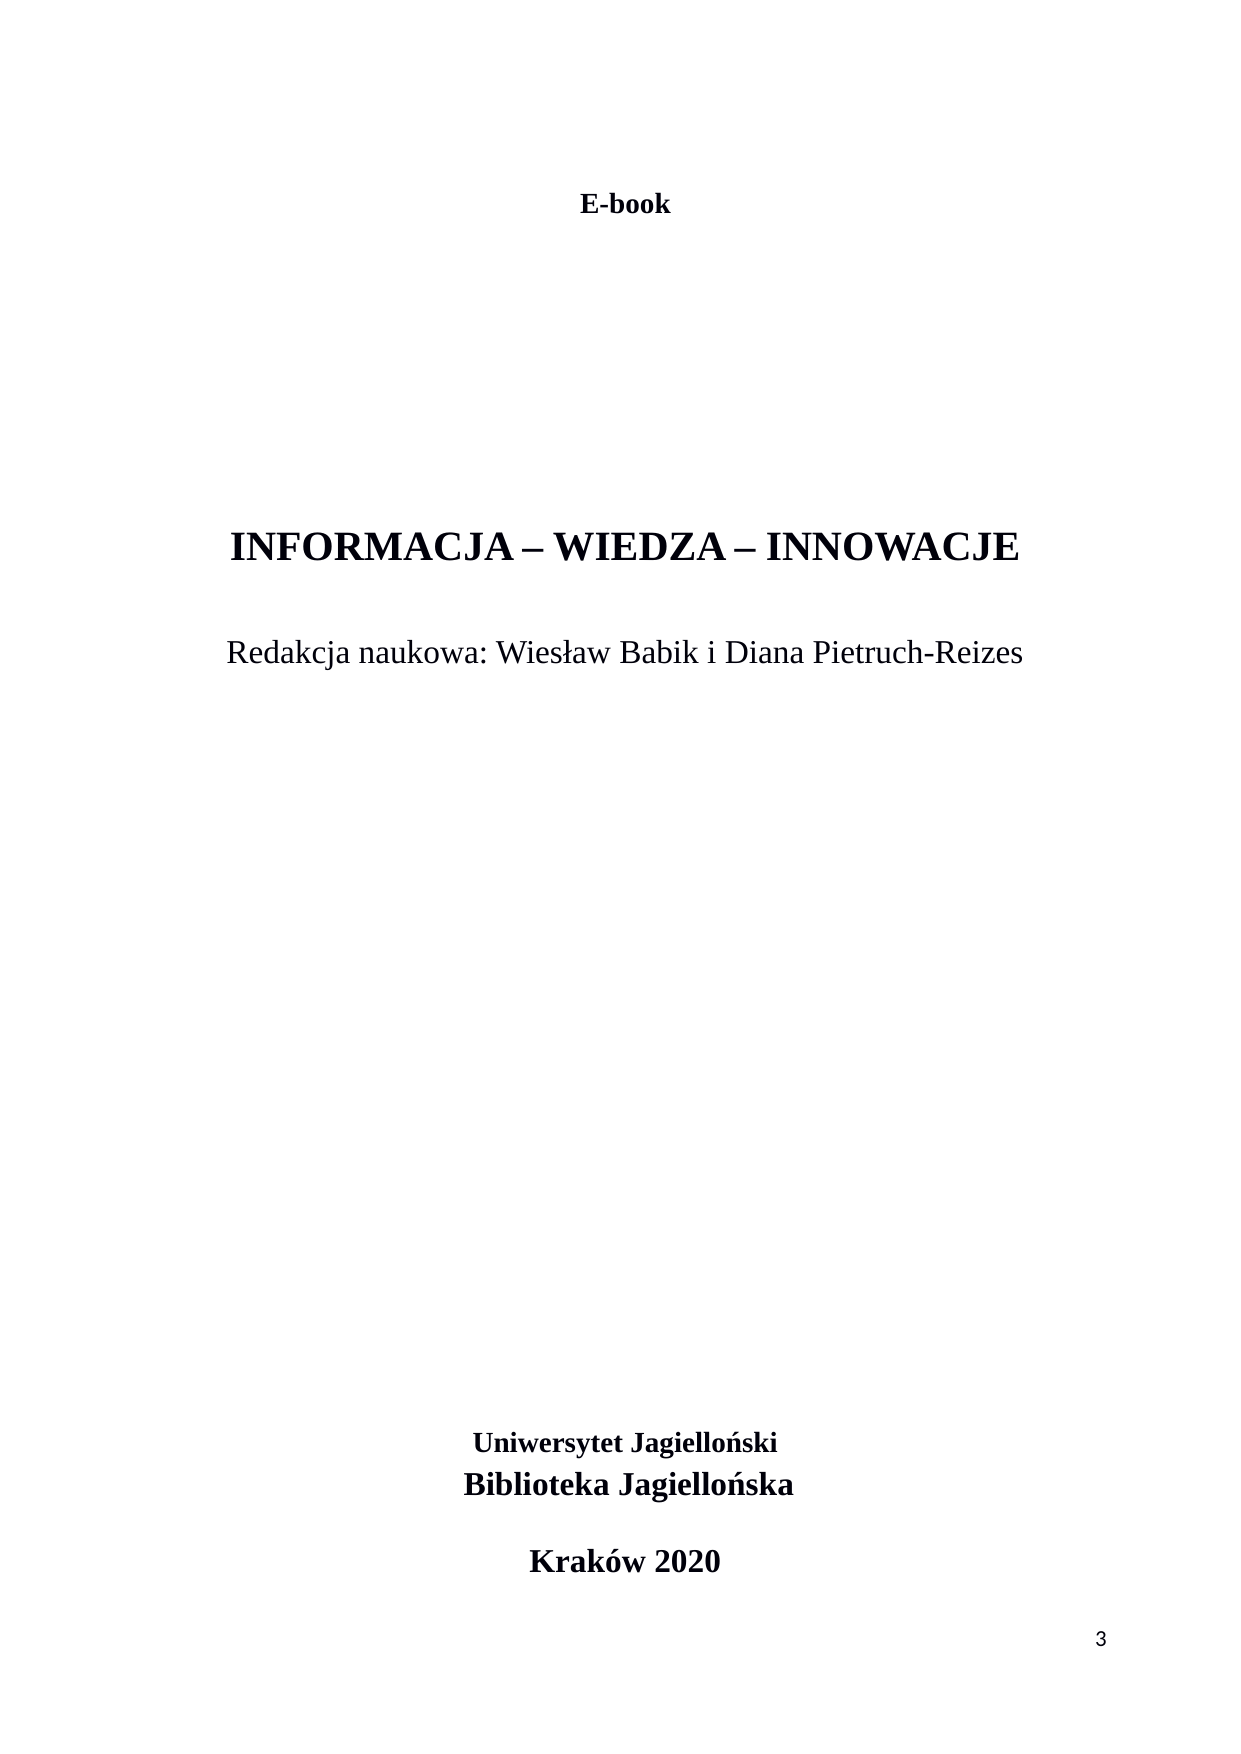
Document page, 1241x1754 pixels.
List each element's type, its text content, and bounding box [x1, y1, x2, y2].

text Kraków 2020 [144, 1541, 1106, 1579]
text Redakcja naukowa: Wiesław Babik i Diana Pietruch-Reizes [144, 632, 1106, 670]
text INFORMACJA – WIEDZA – INNOWACJE [144, 522, 1106, 570]
text E-book [144, 186, 1106, 220]
text Uniwersytet Jagielloński Biblioteka Jagiellońska [144, 1425, 1106, 1502]
